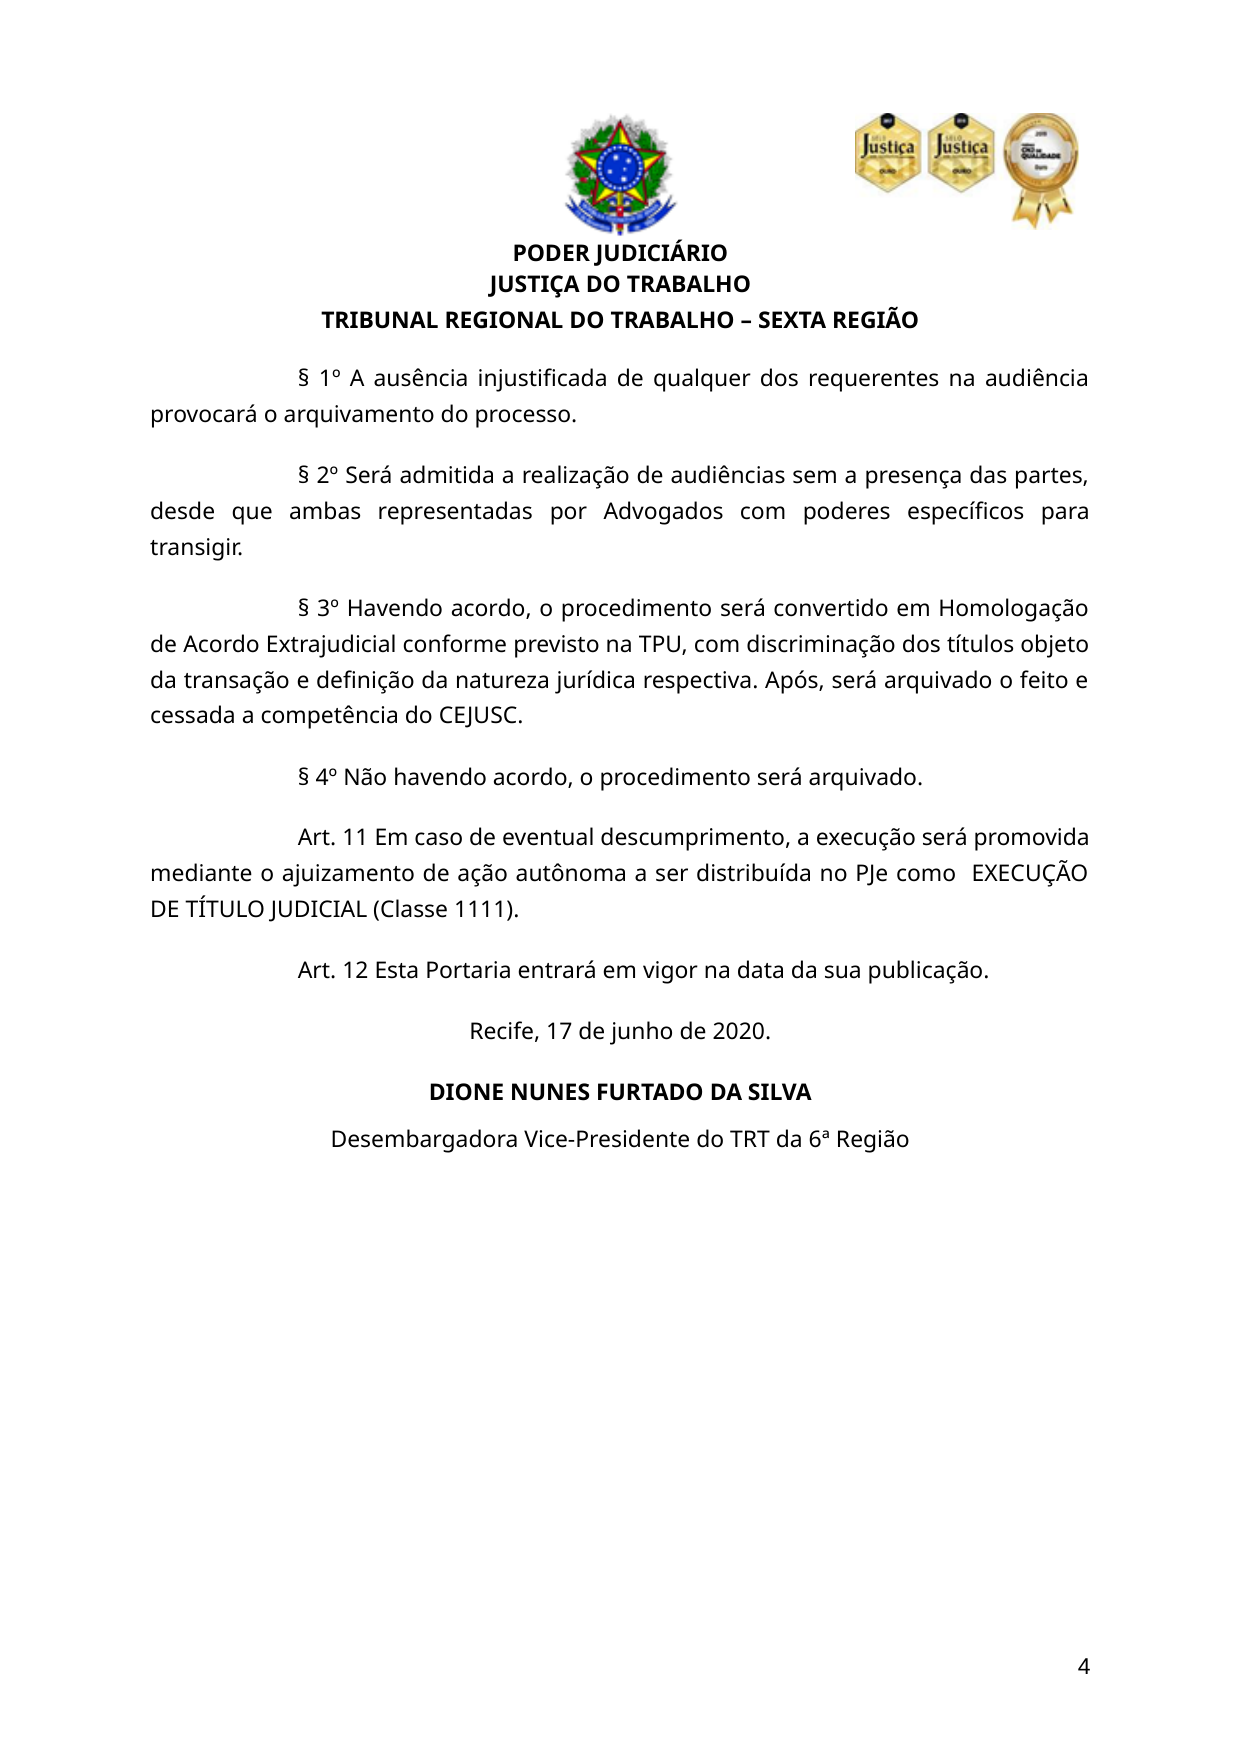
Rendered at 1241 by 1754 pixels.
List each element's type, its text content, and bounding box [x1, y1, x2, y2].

text Recife, 17 de junho de 2020. [150, 1015, 1090, 1046]
text DIONE NUNES FURTADO DA SILVA [150, 1076, 1090, 1107]
text Art. 12 Esta Portaria entrará em vigor na data da sua publicação. [150, 954, 1090, 985]
text § 3º Havendo acordo, o procedimento será convertido em Homologação de Acordo Extrajudicial conforme previsto na TPU, com discriminação dos títulos objeto da transação e definição da natureza jurídica respectiva. Após, será arquivado o feito e cessada a competência do CEJUSC. [150, 592, 1090, 731]
text § 2º Será admitida a realização de audiências sem a presença das partes, desde que ambas representadas por Advogados com poderes específicos para transigir. [150, 459, 1090, 562]
text Desembargadora Vice-Presidente do TRT da 6ª Região [150, 1123, 1090, 1154]
picture [855, 113, 1080, 230]
text § 1º A ausência injustificada de qualquer dos requerentes na audiência provocará o arquivamento do processo. [150, 362, 1090, 429]
text § 4º Não havendo acordo, o procedimento será arquivado. [150, 760, 1090, 792]
text Art. 11 Em caso de eventual descumprimento, a execução será promovida mediante o ajuizamento de ação autônoma a ser distribuída no PJe como EXECUÇÃO DE TÍTULO JUDICIAL (Classe 1111). [150, 821, 1090, 924]
picture [560, 113, 679, 238]
